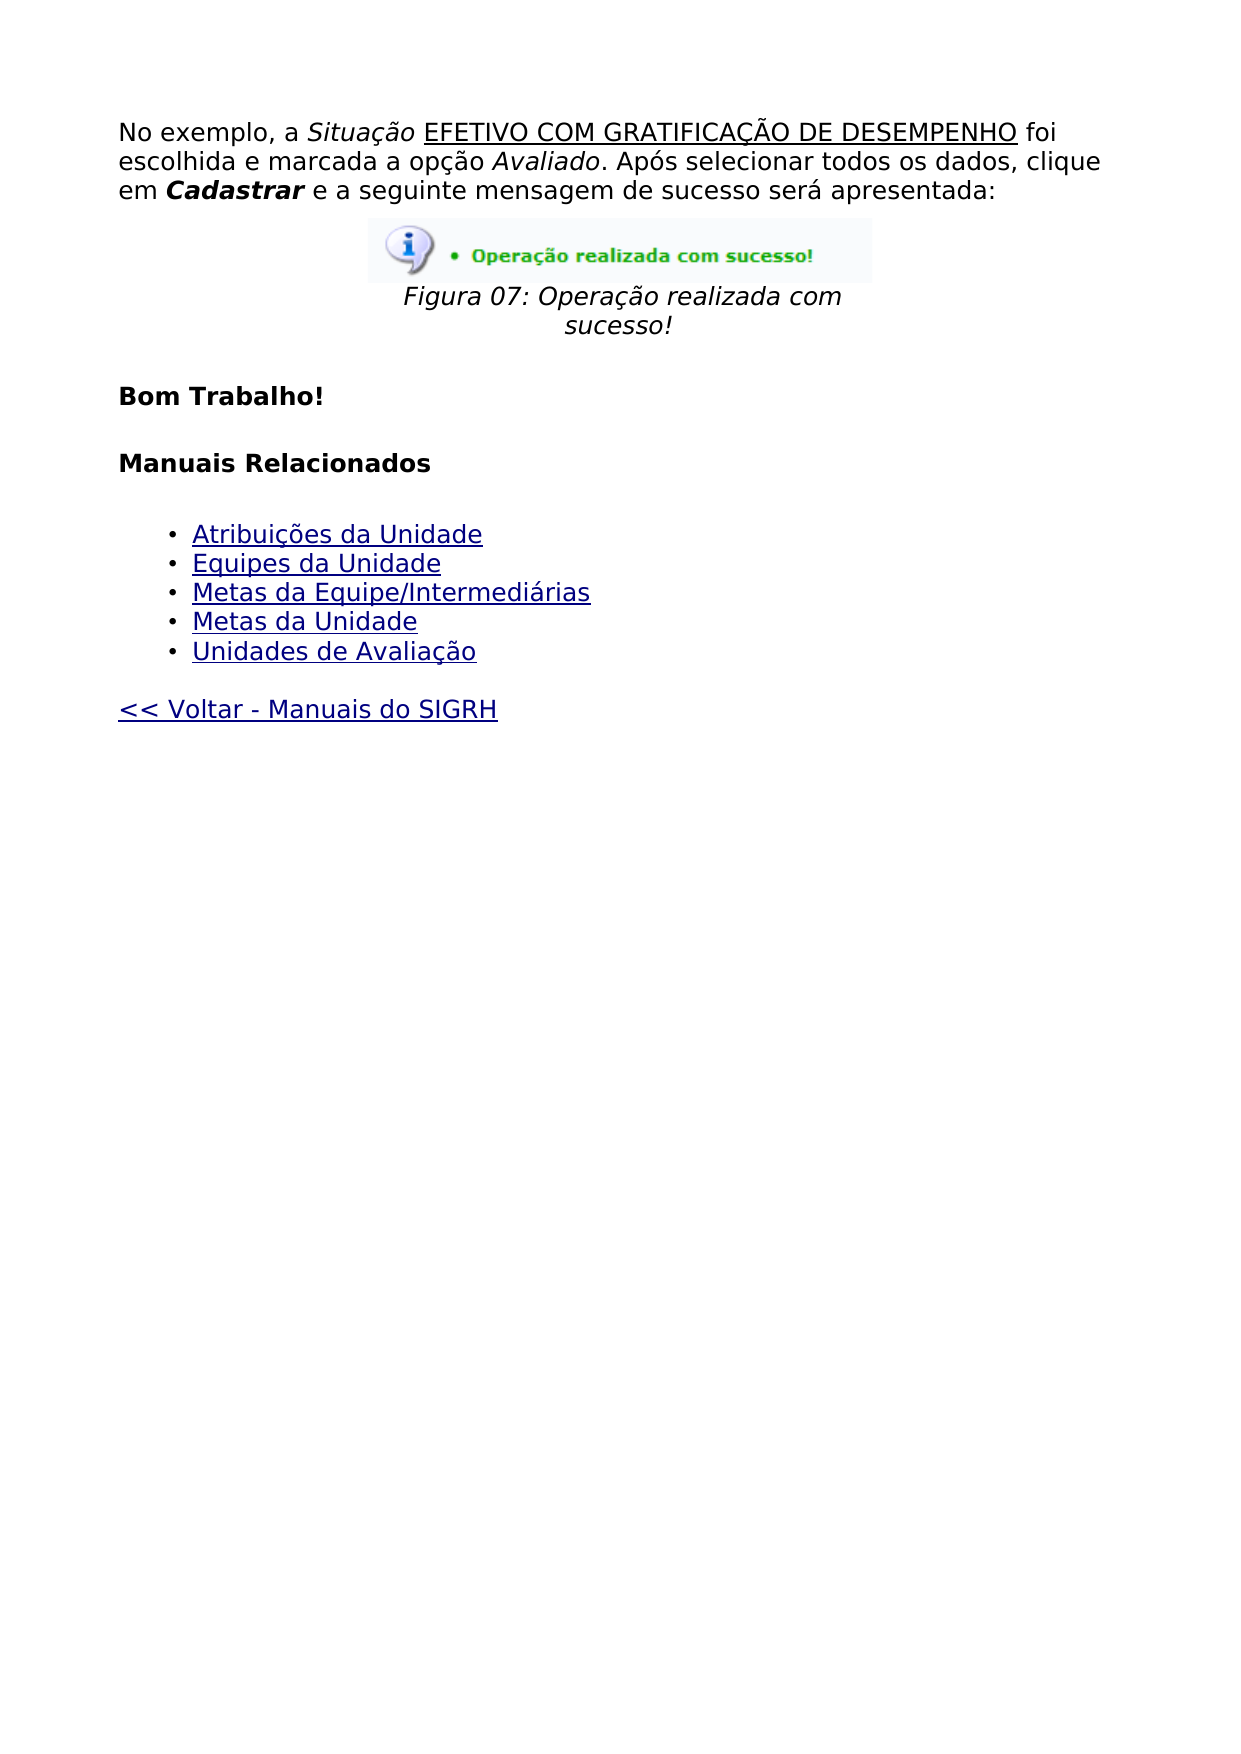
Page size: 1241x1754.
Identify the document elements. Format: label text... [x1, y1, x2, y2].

text Bom Trabalho! [118, 382, 1122, 411]
picture [367, 218, 873, 283]
list Metas da Equipe/Intermediárias [177, 578, 1122, 607]
list Equipes da Unidade [177, 549, 1122, 578]
subtitle Manuais Relacionados [118, 449, 1122, 478]
list Unidades de Avaliação [177, 637, 1122, 666]
text No exemplo, a Situação EFETIVO COM GRATIFICAÇÃO DE DESEMPENHO foi escolhida e marcada a opção Avaliado. Após selecionar todos os dados, clique em Cadastrar e a seguinte mensagem de sucesso será apresentada: [118, 118, 1122, 206]
text << Voltar - Manuais do SIGRH [118, 695, 1122, 724]
list Atribuições da Unidade [177, 520, 1122, 549]
list Metas da Unidade [177, 607, 1122, 637]
text Figura 07: Operação realizada com sucesso! [368, 283, 872, 341]
